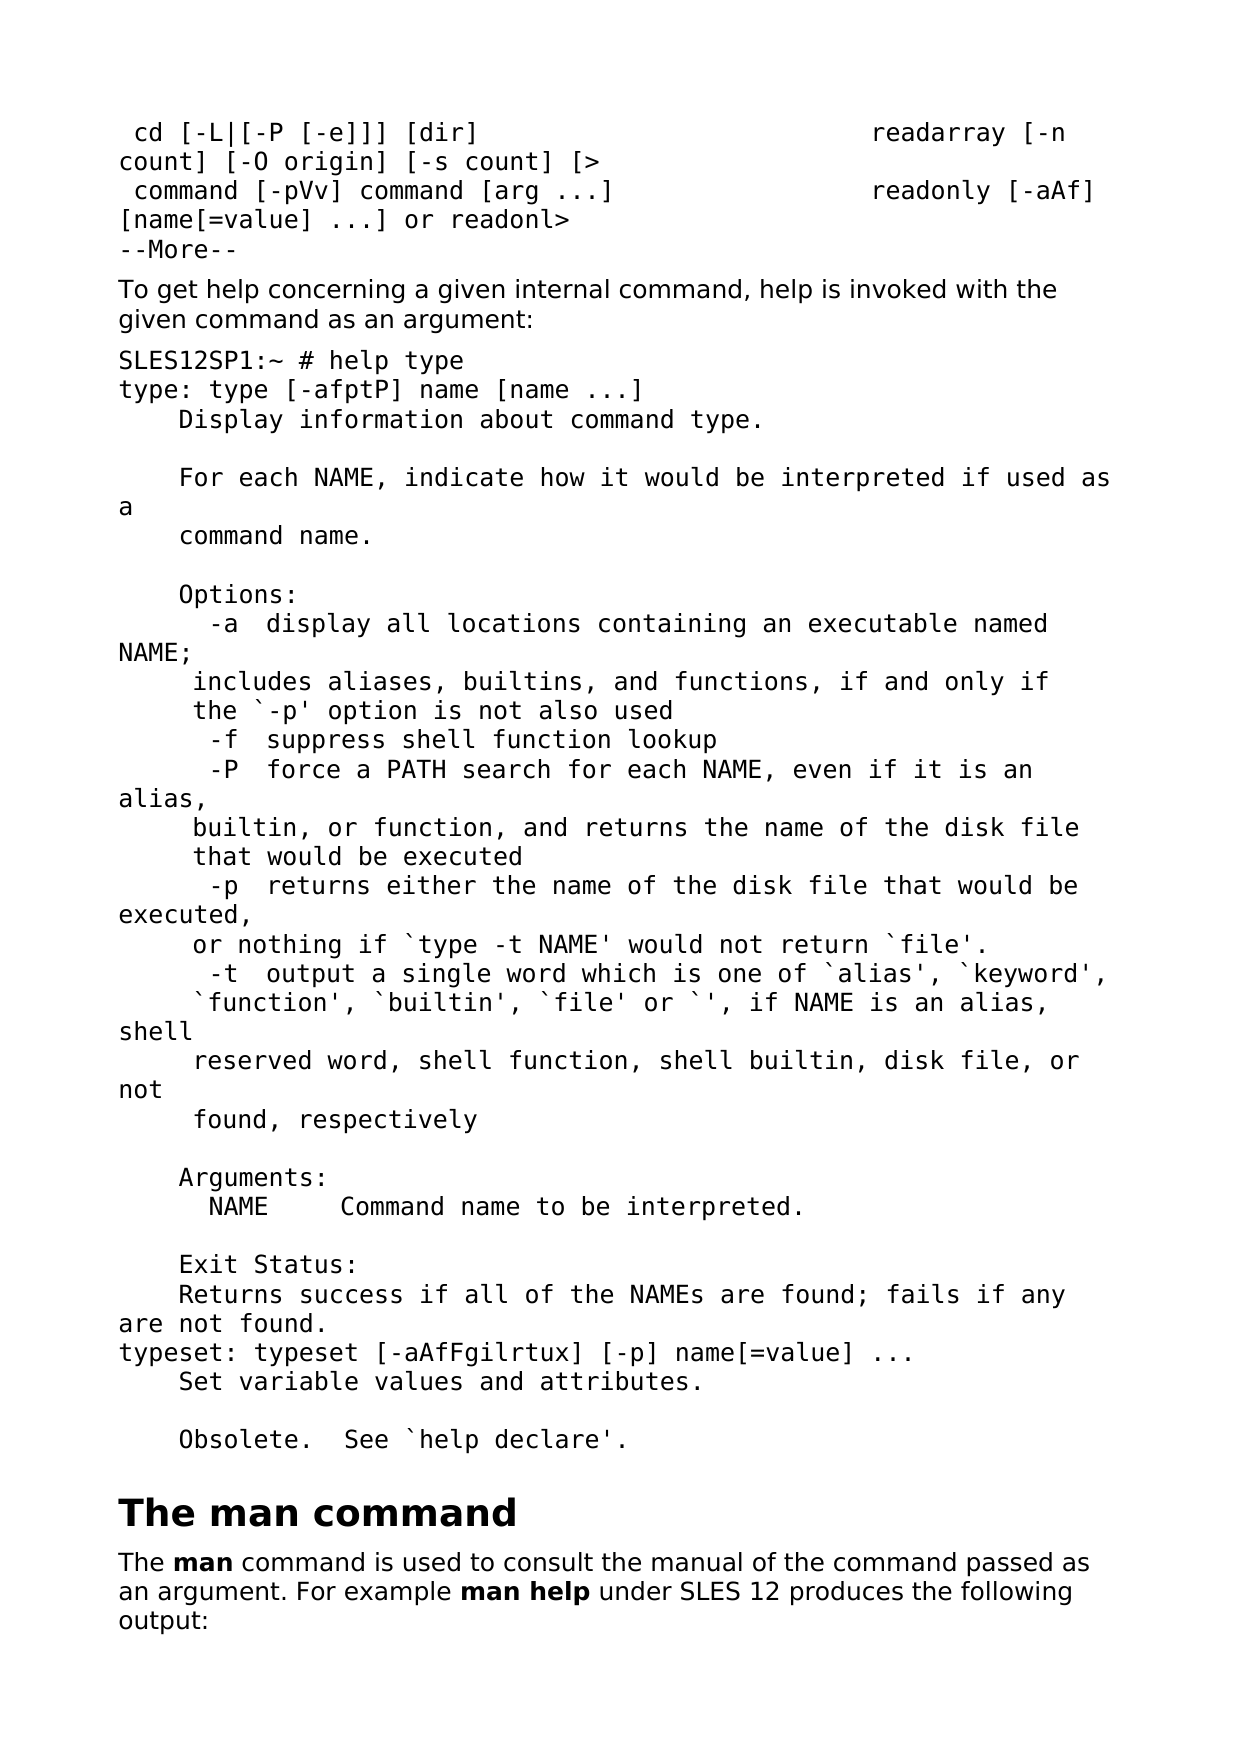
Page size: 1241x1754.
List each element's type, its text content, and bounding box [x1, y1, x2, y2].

text The man command is used to consult the manual of the command passed as an argument. For example man help under SLES 12 produces the following output: [118, 1548, 1122, 1635]
text SLES12SP1:~ # help type type: type [-afptP] name [name ...] Display information about command type. For each NAME, indicate how it would be interpreted if used as a command name. Options: -a display all locations containing an executable named NAME; includes aliases, builtins, and functions, if and only if the `-p' option is not also used -f suppress shell function lookup -P force a PATH search for each NAME, even if it is an alias, builtin, or function, and returns the name of the disk file that would be executed -p returns either the name of the disk file that would be executed, or nothing if `type -t NAME' would not return `file'. -t output a single word which is one of `alias', `keyword', `function', `builtin', `file' or `', if NAME is an alias, shell reserved word, shell function, shell builtin, disk file, or not found, respectively Arguments: NAME Command name to be interpreted. Exit Status: Returns success if all of the NAMEs are found; fails if any are not found. typeset: typeset [-aAfFgilrtux] [-p] name[=value] ... Set variable values and attributes. Obsolete. See `help declare'. [118, 347, 1122, 1455]
text To get help concerning a given internal command, help is invoked with the given command as an argument: [118, 276, 1122, 334]
subtitle The man command [118, 1492, 1122, 1535]
text cd [-L|[-P [-e]]] [dir] readarray [-n count] [-O origin] [-s count] [> command [-pVv] command [arg ...] readonly [-aAf] [name[=value] ...] or readonl> --More-- [118, 118, 1122, 264]
